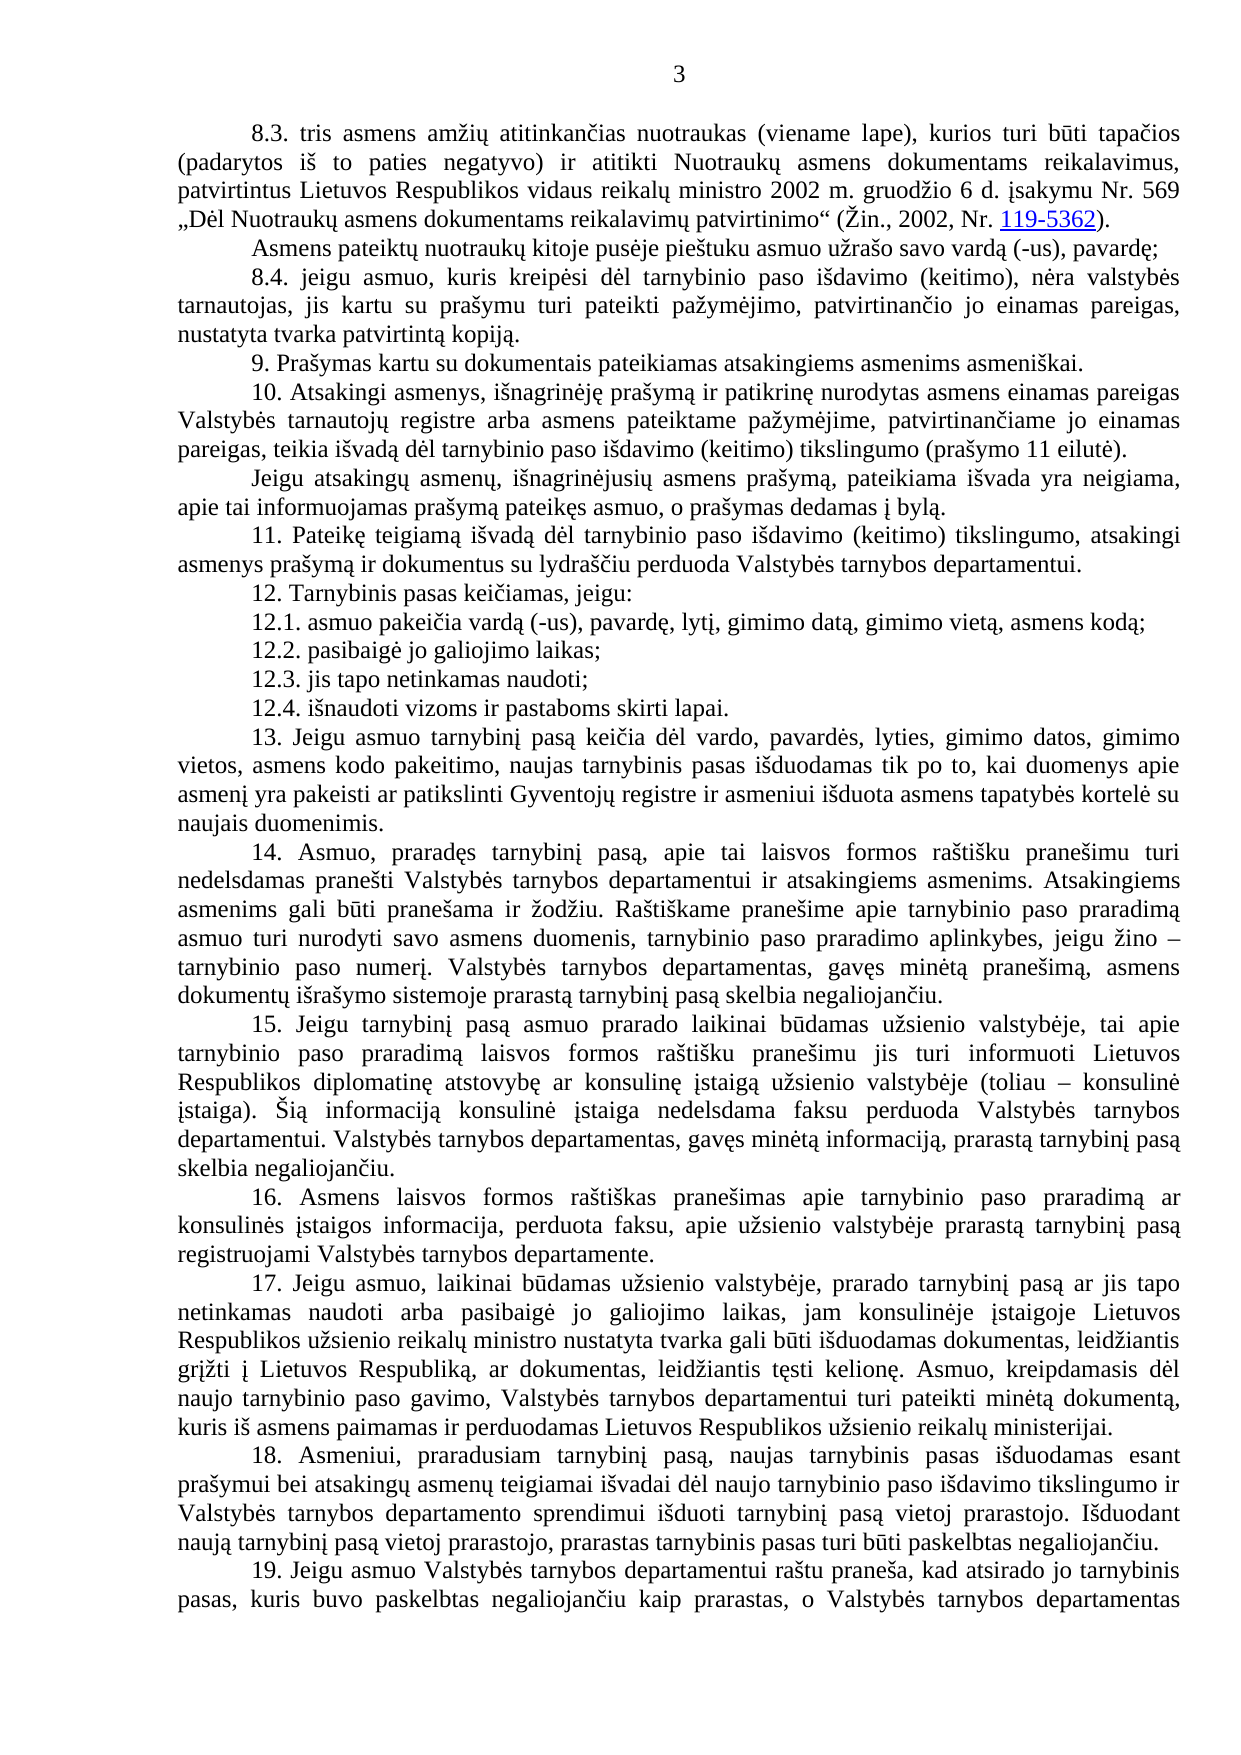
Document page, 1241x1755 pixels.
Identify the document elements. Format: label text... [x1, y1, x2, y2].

text 9. Prašymas kartu su dokumentais pateikiamas atsakingiems asmenims asmeniškai. [177, 348, 1181, 377]
text 17. Jeigu asmuo, laikinai būdamas užsienio valstybėje, prarado tarnybinį pasą ar jis tapo netinkamas naudoti arba pasibaigė jo galiojimo laikas, jam konsulinėje įstaigoje Lietuvos Respublikos užsienio reikalų ministro nustatyta tvarka gali būti išduodamas dokumentas, leidžiantis grįžti į Lietuvos Respubliką, ar dokumentas, leidžiantis tęsti kelionę. Asmuo, kreipdamasis dėl naujo tarnybinio paso gavimo, Valstybės tarnybos departamentui turi pateikti minėtą dokumentą, kuris iš asmens paimamas ir perduodamas Lietuvos Respublikos užsienio reikalų ministerijai. [177, 1268, 1181, 1441]
text 11. Pateikę teigiamą išvadą dėl tarnybinio paso išdavimo (keitimo) tikslingumo, atsakingi asmenys prašymą ir dokumentus su lydraščiu perduoda Valstybės tarnybos departamentui. [177, 521, 1181, 578]
text 10. Atsakingi asmenys, išnagrinėję prašymą ir patikrinę nurodytas asmens einamas pareigas Valstybės tarnautojų registre arba asmens pateiktame pažymėjime, patvirtinančiame jo einamas pareigas, teikia išvadą dėl tarnybinio paso išdavimo (keitimo) tikslingumo (prašymo 11 eilutė). [177, 377, 1181, 463]
text 15. Jeigu tarnybinį pasą asmuo prarado laikinai būdamas užsienio valstybėje, tai apie tarnybinio paso praradimą laisvos formos raštišku pranešimu jis turi informuoti Lietuvos Respublikos diplomatinę atstovybę ar konsulinę įstaigą užsienio valstybėje (toliau – konsulinė įstaiga). Šią informaciją konsulinė įstaiga nedelsdama faksu perduoda Valstybės tarnybos departamentui. Valstybės tarnybos departamentas, gavęs minėtą informaciją, prarastą tarnybinį pasą skelbia negaliojančiu. [177, 1009, 1181, 1182]
text 12.2. pasibaigė jo galiojimo laikas; [177, 636, 1181, 664]
text 14. Asmuo, praradęs tarnybinį pasą, apie tai laisvos formos raštišku pranešimu turi nedelsdamas pranešti Valstybės tarnybos departamentui ir atsakingiems asmenims. Atsakingiems asmenims gali būti pranešama ir žodžiu. Raštiškame pranešime apie tarnybinio paso praradimą asmuo turi nurodyti savo asmens duomenis, tarnybinio paso praradimo aplinkybes, jeigu žino – tarnybinio paso numerį. Valstybės tarnybos departamentas, gavęs minėtą pranešimą, asmens dokumentų išrašymo sistemoje prarastą tarnybinį pasą skelbia negaliojančiu. [177, 837, 1181, 1009]
text Jeigu atsakingų asmenų, išnagrinėjusių asmens prašymą, pateikiama išvada yra neigiama, apie tai informuojamas prašymą pateikęs asmuo, o prašymas dedamas į bylą. [177, 463, 1181, 521]
text 12. Tarnybinis pasas keičiamas, jeigu: [177, 578, 1181, 607]
text 12.3. jis tapo netinkamas naudoti; [177, 664, 1181, 693]
text 12.4. išnaudoti vizoms ir pastaboms skirti lapai. [177, 693, 1181, 722]
text Asmens pateiktų nuotraukų kitoje pusėje pieštuku asmuo užrašo savo vardą (-us), pavardę; [177, 233, 1181, 262]
text 8.4. jeigu asmuo, kuris kreipėsi dėl tarnybinio paso išdavimo (keitimo), nėra valstybės tarnautojas, jis kartu su prašymu turi pateikti pažymėjimo, patvirtinančio jo einamas pareigas, nustatyta tvarka patvirtintą kopiją. [177, 262, 1181, 348]
text 18. Asmeniui, praradusiam tarnybinį pasą, naujas tarnybinis pasas išduodamas esant prašymui bei atsakingų asmenų teigiamai išvadai dėl naujo tarnybinio paso išdavimo tikslingumo ir Valstybės tarnybos departamento sprendimui išduoti tarnybinį pasą vietoj prarastojo. Išduodant naują tarnybinį pasą vietoj prarastojo, prarastas tarnybinis pasas turi būti paskelbtas negaliojančiu. [177, 1441, 1181, 1556]
text 12.1. asmuo pakeičia vardą (-us), pavardę, lytį, gimimo datą, gimimo vietą, asmens kodą; [177, 607, 1181, 636]
text 8.3. tris asmens amžių atitinkančias nuotraukas (viename lape), kurios turi būti tapačios (padarytos iš to paties negatyvo) ir atitikti Nuotraukų asmens dokumentams reikalavimus, patvirtintus Lietuvos Respublikos vidaus reikalų ministro 2002 m. gruodžio 6 d. įsakymu Nr. 569 „Dėl Nuotraukų asmens dokumentams reikalavimų patvirtinimo“ (Žin., 2002, Nr. 119-5362). [177, 118, 1181, 233]
text 13. Jeigu asmuo tarnybinį pasą keičia dėl vardo, pavardės, lyties, gimimo datos, gimimo vietos, asmens kodo pakeitimo, naujas tarnybinis pasas išduodamas tik po to, kai duomenys apie asmenį yra pakeisti ar patikslinti Gyventojų registre ir asmeniui išduota asmens tapatybės kortelė su naujais duomenimis. [177, 722, 1181, 837]
text 16. Asmens laisvos formos raštiškas pranešimas apie tarnybinio paso praradimą ar konsulinės įstaigos informacija, perduota faksu, apie užsienio valstybėje prarastą tarnybinį pasą registruojami Valstybės tarnybos departamente. [177, 1182, 1181, 1268]
text 19. Jeigu asmuo Valstybės tarnybos departamentui raštu praneša, kad atsirado jo tarnybinis pasas, kuris buvo paskelbtas negaliojančiu kaip prarastas, o Valstybės tarnybos departamentas [177, 1556, 1181, 1613]
